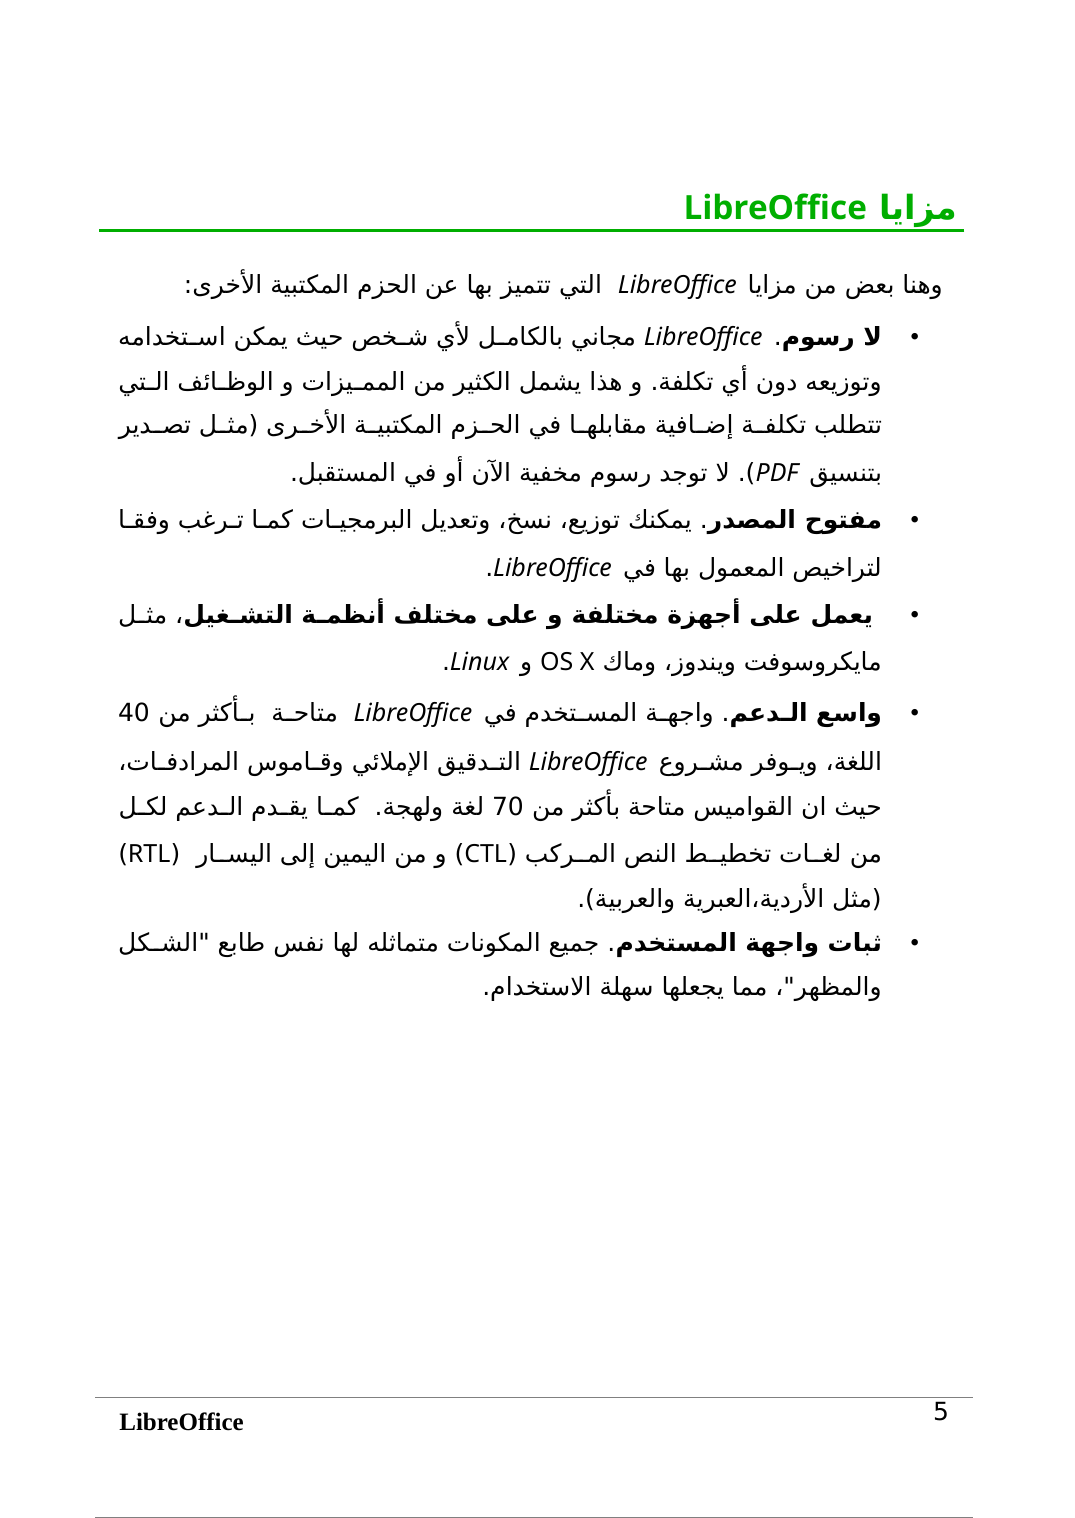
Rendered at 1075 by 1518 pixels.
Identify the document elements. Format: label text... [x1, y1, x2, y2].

list لا رسوم. LibreOffice مجاني بالكامل لأي شخص حيث يمكن استخدامه وتوزيعه دون أي تكلفة. و هذا يشمل الكثير من المميزات و الوظائف التي تتطلب تكلفة إضافية مقابلها في الحزم المكتبية الأخرى (مثل تصدير بتنسيق PDF). لا توجد رسوم مخفية الآن أو في المستقبل. [118, 318, 919, 488]
subtitle مزايا LibreOffice [118, 184, 957, 229]
list ثبات واجهة المستخدم. جميع المكونات متماثله لها نفس طابع "الشكل والمظهر"، مما يجعلها سهلة الاستخدام. [118, 928, 919, 1001]
list مفتوح المصدر. يمكنك توزيع، نسخ، وتعديل البرمجيات كما ترغب وفقا لتراخيص المعمول بها في LibreOffice. [118, 505, 919, 583]
list يعمل على أجهزة مختلفة و على مختلف أنظمة التشغيل، مثل مايكروسوفت ويندوز، وماك OS X و Linux. [118, 600, 919, 678]
text وهنا بعض من مزايا LibreOffice التي تتميز بها عن الحزم المكتبية الأخرى: [118, 267, 957, 301]
list واسع الدعم. واجهة المستخدم في LibreOffice متاحة بأكثر من 40 اللغة، ويوفر مشروع LibreOffice التدقيق الإملائي وقاموس المرادفات، حيث ان القواميس متاحة بأكثر من 70 لغة ولهجة. كما يقدم الدعم لكل من لغات تخطيط النص المركب (CTL) و من اليمين إلى اليسار (RTL) (مثل الأردية،العبرية والعربية). [118, 695, 919, 914]
